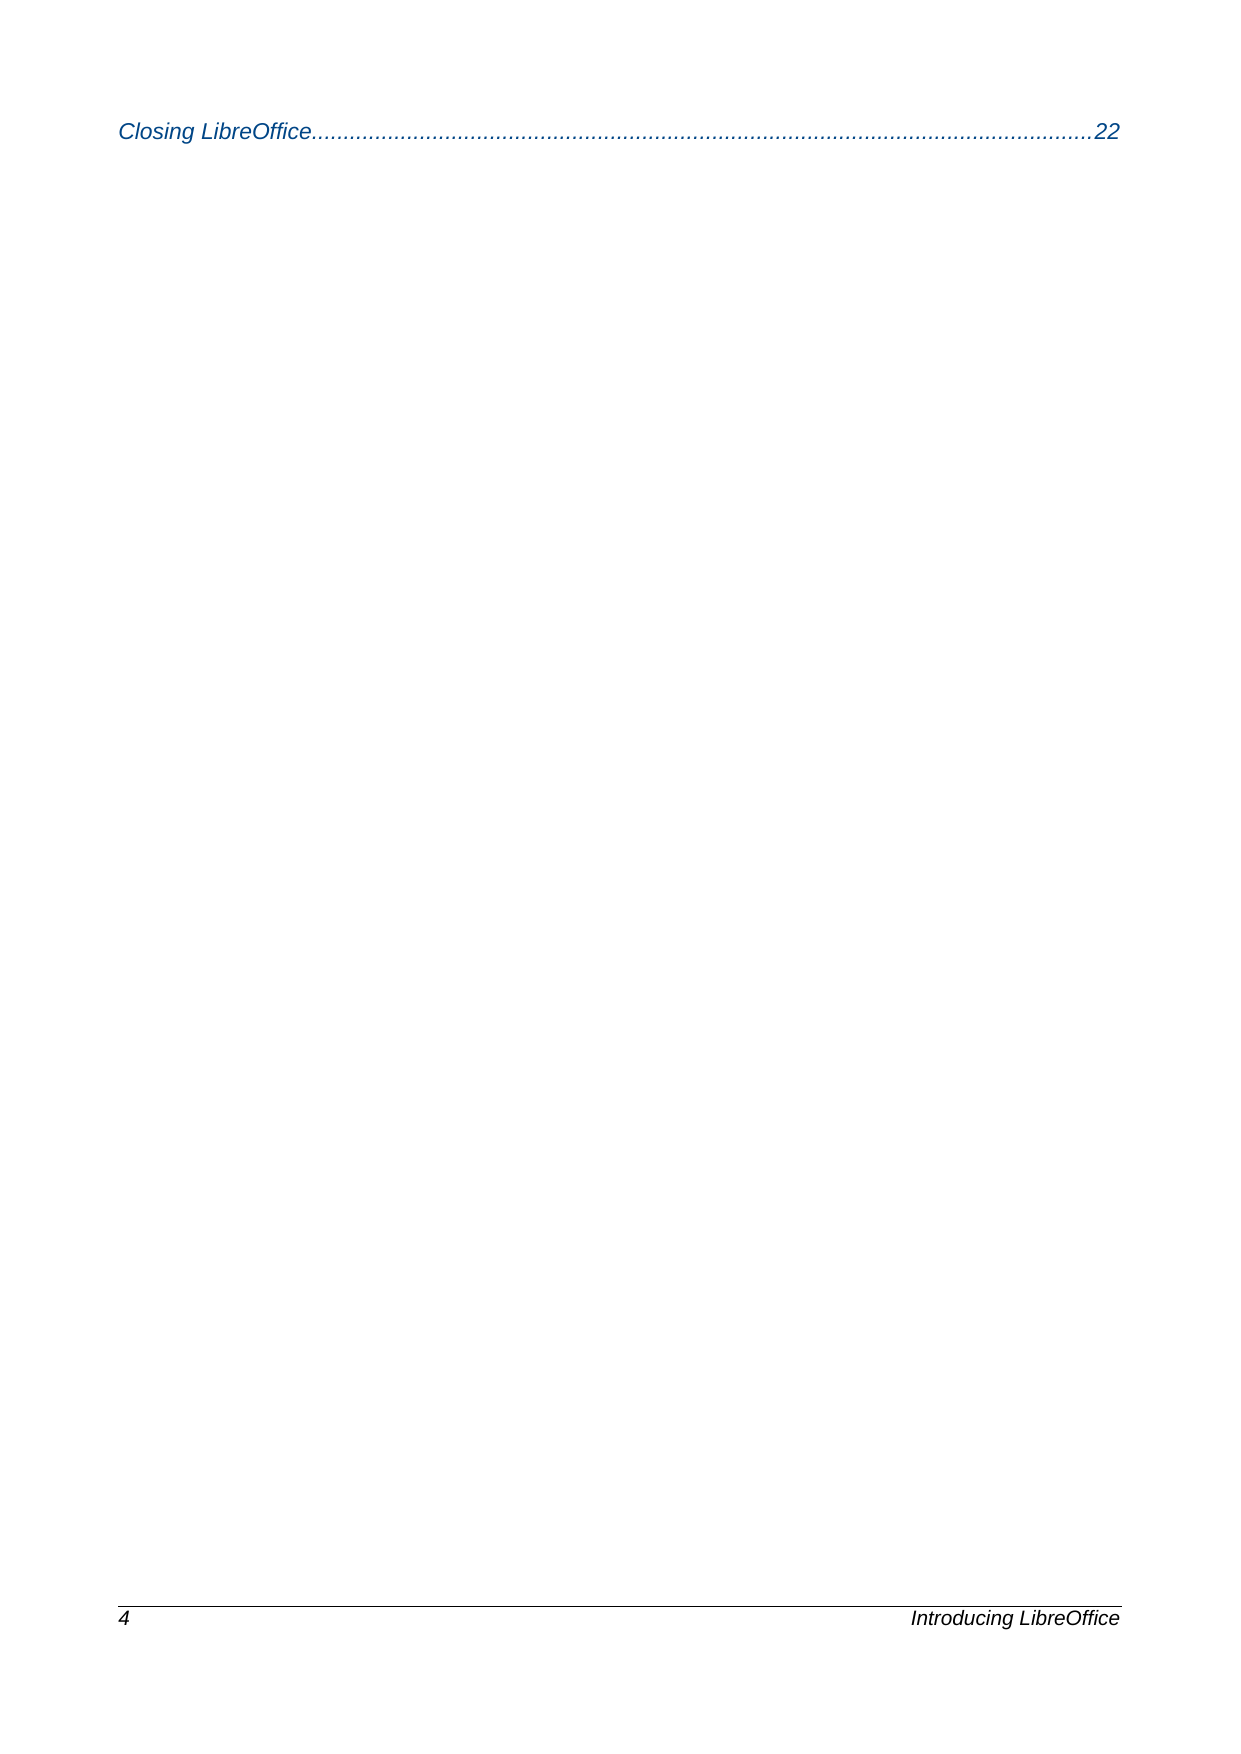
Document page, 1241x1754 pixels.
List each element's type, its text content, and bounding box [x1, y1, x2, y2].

text Closing LibreOffice 22 [118, 118, 1122, 144]
